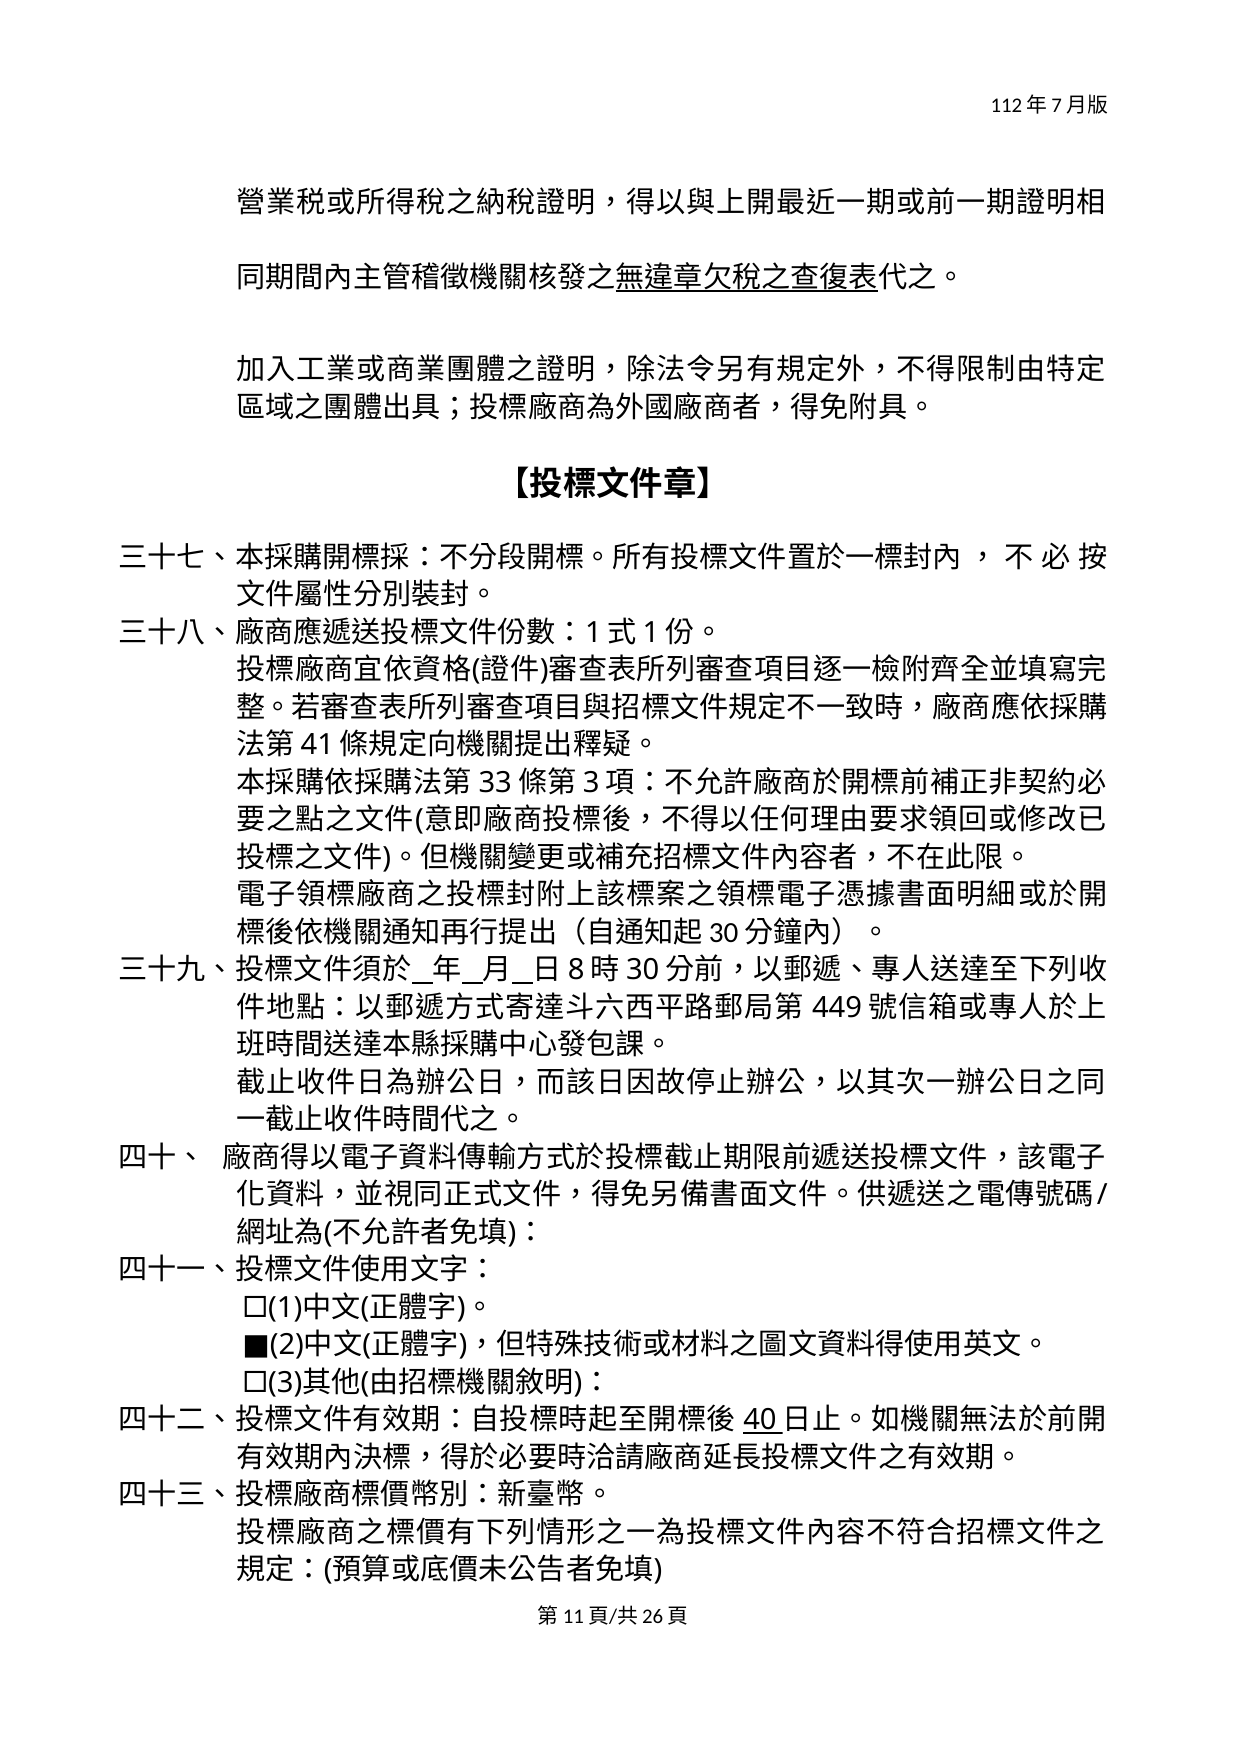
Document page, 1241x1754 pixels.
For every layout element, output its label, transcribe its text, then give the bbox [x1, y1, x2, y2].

list 投標文件有效期：自投標時起至開標後40日止。如機關無法於前開有效期內決標，得於必要時洽請廠商延長投標文件之有效期。 [118, 1400, 1107, 1475]
text 投標廠商之標價有下列情形之一為投標文件內容不符合招標文件之規定：(預算或底價未公告者免填) [236, 1512, 1107, 1587]
list 投標文件使用文字： [118, 1250, 1107, 1287]
subtitle 【投標文件章】 [118, 443, 1107, 518]
text 投標廠商宜依資格(證件)審查表所列審查項目逐一檢附齊全並填寫完整。若審查表所列審查項目與招標文件規定不一致時，廠商應依採購法第41條規定向機關提出釋疑。 [236, 650, 1107, 762]
text 本採購依採購法第33條第3項：不允許廠商於開標前補正非契約必要之點之文件(意即廠商投標後，不得以任何理由要求領回或修改已投標之文件)。但機關變更或補充招標文件內容者，不在此限。 [236, 762, 1107, 875]
list 投標文件須於 年 月 日8時30分前，以郵遞、專人送達至下列收件地點：以郵遞方式寄達斗六西平路郵局第449號信箱或專人於上班時間送達本縣採購中心發包課。 [118, 950, 1107, 1062]
list 廠商應遞送投標文件份數：1式1份。 [118, 612, 1107, 650]
text 加入工業或商業團體之證明，除法令另有規定外，不得限制由特定區域之團體出具；投標廠商為外國廠商者，得免附具。 [236, 350, 1107, 425]
text (3)其他(由招標機關敘明)： [192, 1362, 1107, 1400]
text ■(2)中文(正體字)，但特殊技術或材料之圖文資料得使用英文。 [192, 1325, 1107, 1362]
text (1)中文(正體字)。 [192, 1287, 1107, 1325]
list 廠商得以電子資料傳輸方式於投標截止期限前遞送投標文件，該電子化資料，並視同正式文件，得免另備書面文件。供遞送之電傳號碼/網址為(不允許者免填)： [118, 1137, 1107, 1250]
list 本採購開標採：不分段開標。所有投標文件置於一標封內 ，不必按文件屬性分別裝封。 [118, 537, 1107, 612]
text 電子領標廠商之投標封附上該標案之領標電子憑據書面明細或於開標後依機關通知再行提出（自通知起30分鐘內）。 [236, 875, 1107, 950]
list 投標廠商標價幣別：新臺幣。 [118, 1475, 1107, 1512]
text 截止收件日為辦公日，而該日因故停止辦公，以其次一辦公日之同一截止收件時間代之。 [236, 1062, 1107, 1137]
text 營業税或所得稅之納稅證明，得以與上開最近一期或前一期證明相同期間內主管稽徵機關核發之無違章欠稅之查復表代之。 [236, 162, 1107, 312]
